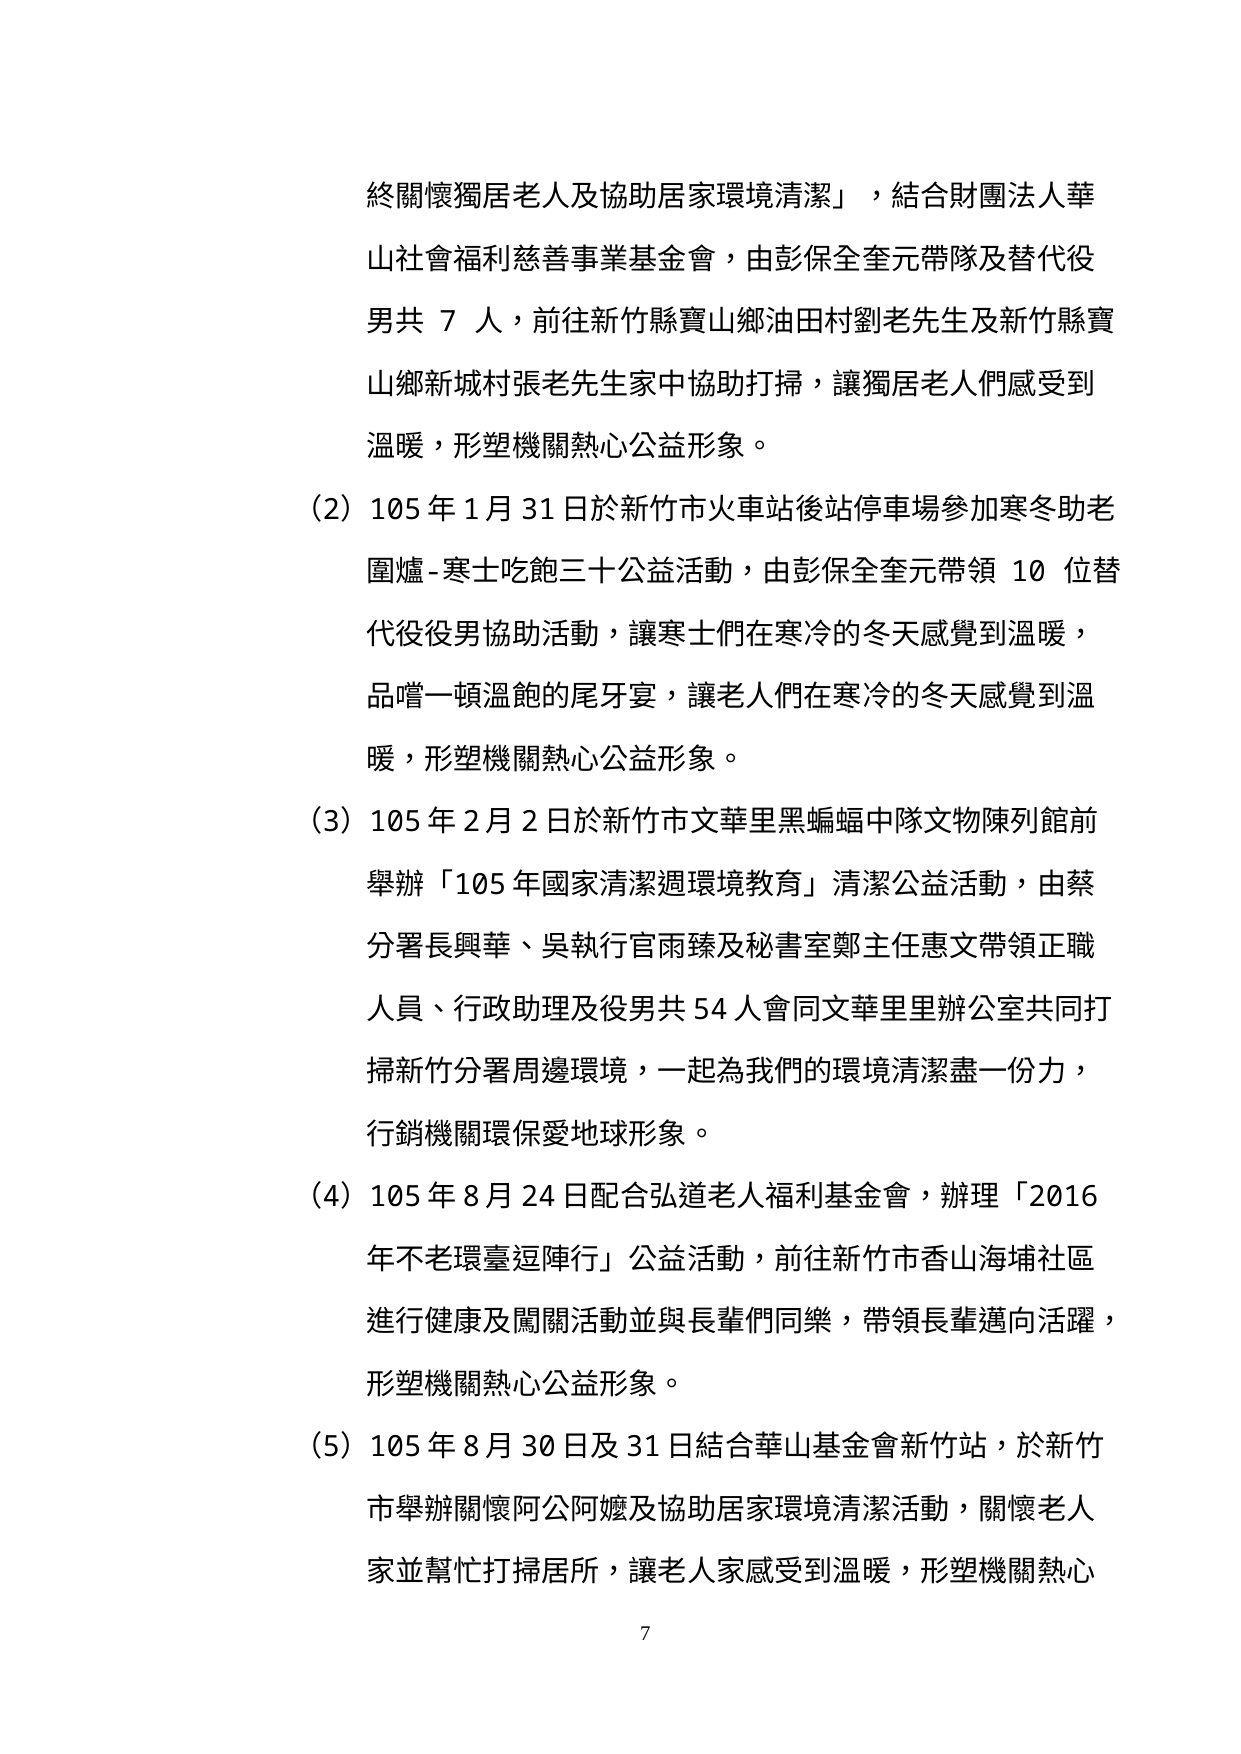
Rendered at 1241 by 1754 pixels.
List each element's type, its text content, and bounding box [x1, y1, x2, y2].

text （4）105年8月24日配合弘道老人福利基金會，辦理「2016年不老環臺逗陣行」公益活動，前往新竹市香山海埔社區進行健康及闖關活動並與長輩們同樂，帶領長輩邁向活躍，形塑機關熱心公益形象。 [293, 1152, 1122, 1402]
text （3）105年2月2日於新竹市文華里黑蝙蝠中隊文物陳列館前舉辦「105年國家清潔週環境教育」清潔公益活動，由蔡分署長興華、吳執行官雨臻及秘書室鄭主任惠文帶領正職人員、行政助理及役男共54人會同文華里里辦公室共同打掃新竹分署周邊環境，一起為我們的環境清潔盡一份力，行銷機關環保愛地球形象。 [293, 777, 1122, 1152]
text （2）105年1月31日於新竹市火車站後站停車場參加寒冬助老圍爐-寒士吃飽三十公益活動，由彭保全奎元帶領 10 位替代役役男協助活動，讓寒士們在寒冷的冬天感覺到溫暖，品嚐一頓溫飽的尾牙宴，讓老人們在寒冷的冬天感覺到溫暖，形塑機關熱心公益形象。 [293, 465, 1122, 777]
text 終關懷獨居老人及協助居家環境清潔」，結合財團法人華山社會福利慈善事業基金會，由彭保全奎元帶隊及替代役男共 7 人，前往新竹縣寶山鄉油田村劉老先生及新竹縣寶山鄉新城村張老先生家中協助打掃，讓獨居老人們感受到溫暖，形塑機關熱心公益形象。 [293, 152, 1122, 465]
text （5）105年8月30日及31日結合華山基金會新竹站，於新竹市舉辦關懷阿公阿嬤及協助居家環境清潔活動，關懷老人家並幫忙打掃居所，讓老人家感受到溫暖，形塑機關熱心 [293, 1402, 1122, 1590]
